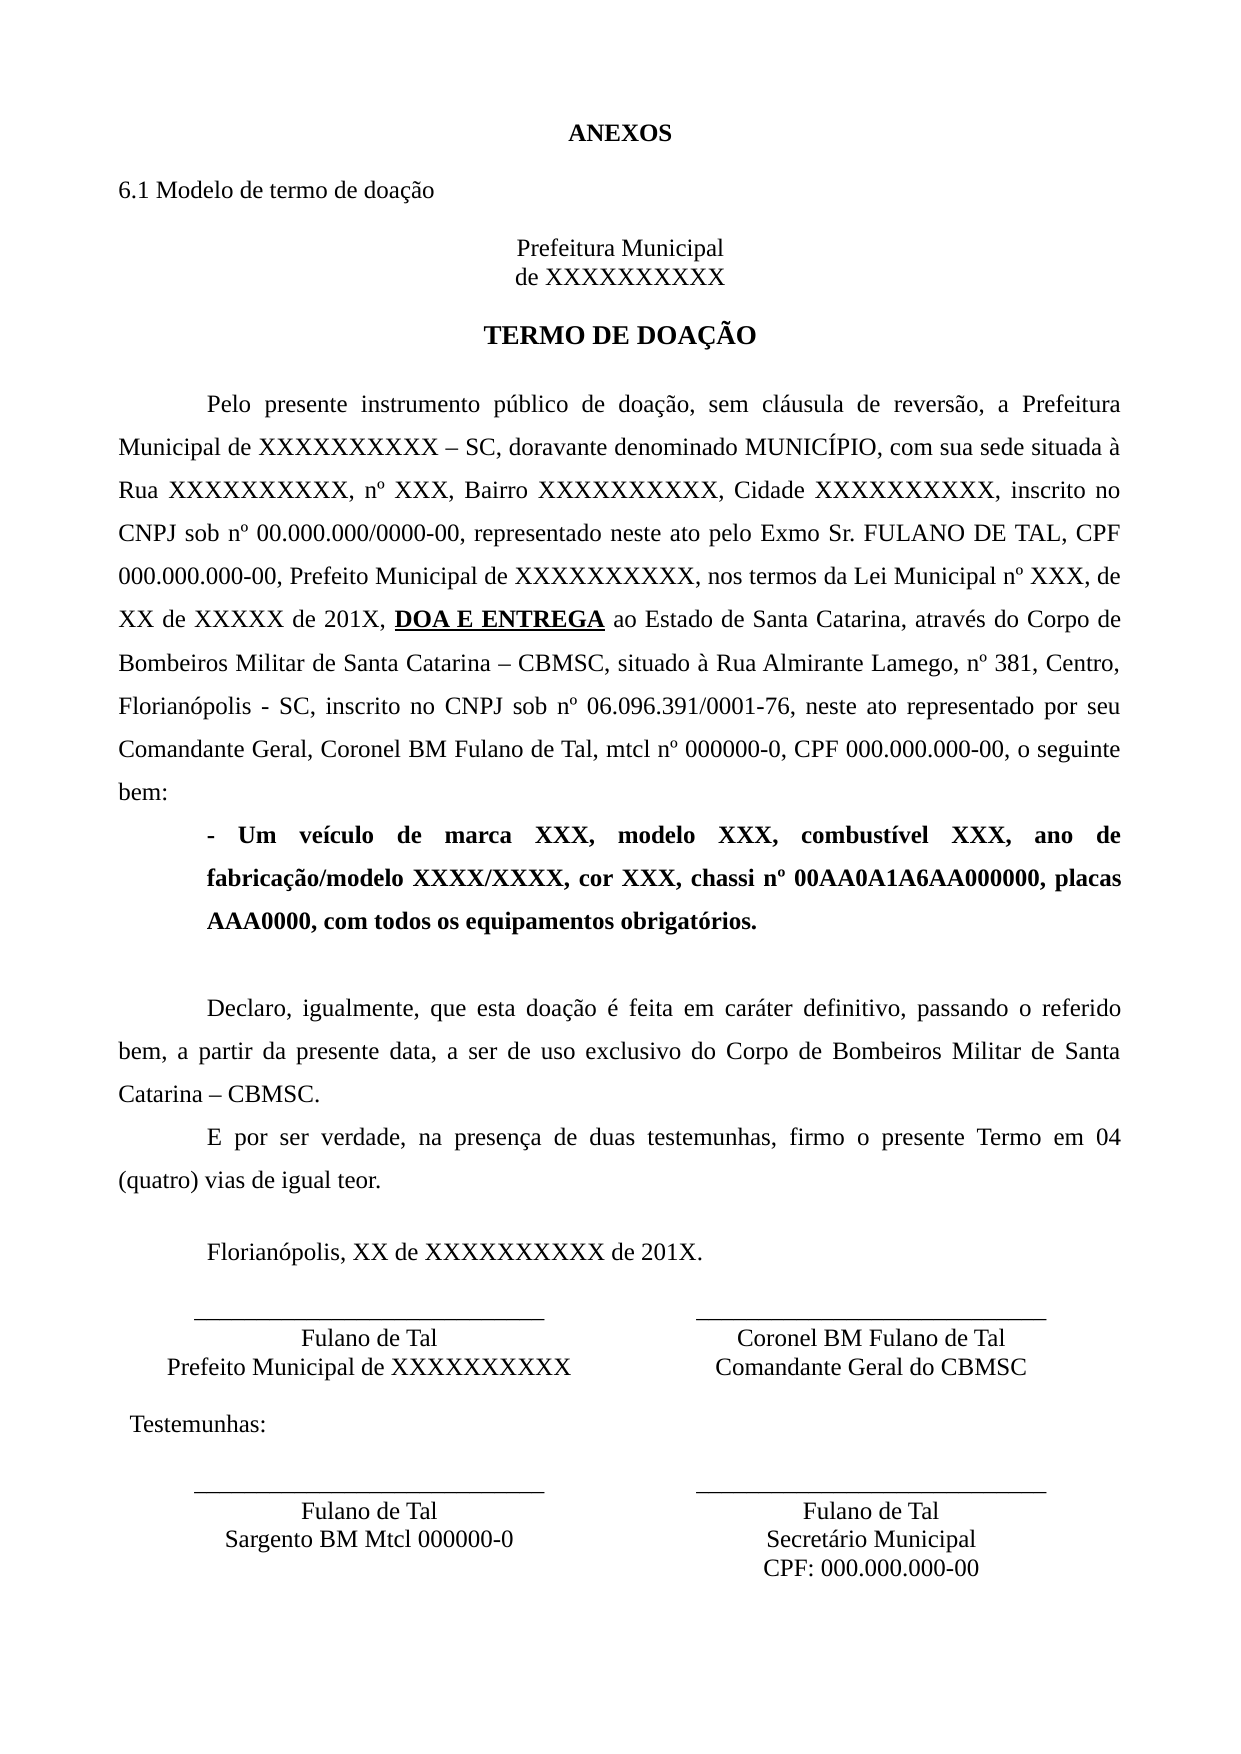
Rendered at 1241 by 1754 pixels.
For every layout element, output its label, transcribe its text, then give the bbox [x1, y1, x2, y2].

table_cell [620, 1381, 1122, 1467]
text Declaro, igualmente, que esta doação é feita em caráter definitivo, passando o referido bem, a partir da presente data, a ser de uso exclusivo do Corpo de Bombeiros Militar de Santa Catarina – CBMSC. [118, 993, 1122, 1108]
text de XXXXXXXXXX [118, 262, 1122, 291]
text Pelo presente instrumento público de doação, sem cláusula de reversão, a Prefeitura Municipal de XXXXXXXXXX – SC, doravante denominado MUNICÍPIO, com sua sede situada à Rua XXXXXXXXXX, nº XXX, Bairro XXXXXXXXXX, Cidade XXXXXXXXXX, inscrito no CNPJ sob nº 00.000.000/0000-00, representado neste ato pelo Exmo Sr. FULANO DE TAL, CPF 000.000.000-00, Prefeito Municipal de XXXXXXXXXX, nos termos da Lei Municipal nº XXX, de XX de XXXXX de 201X, DOA E ENTREGA ao Estado de Santa Catarina, através do Corpo de Bombeiros Militar de Santa Catarina – CBMSC, situado à Rua Almirante Lamego, nº 381, Centro, Florianópolis - SC, inscrito no CNPJ sob nº 06.096.391/0001-76, neste ato representado por seu Comandante Geral, Coronel BM Fulano de Tal, mtcl nº 000000-0, CPF 000.000.000-00, o seguinte bem: [118, 389, 1122, 806]
text - Um veículo de marca XXX, modelo XXX, combustível XXX, ano de fabricação/modelo XXXX/XXXX, cor XXX, chassi nº 00AA0A1A6AA000000, placas AAA0000, com todos os equipamentos obrigatórios. [207, 820, 1122, 935]
text ANEXOS [118, 118, 1122, 147]
text 6.1 Modelo de termo de doação [118, 176, 1122, 204]
table_cell Testemunhas: [118, 1381, 620, 1467]
text Prefeitura Municipal [118, 233, 1122, 262]
table_cell ____________________________ Fulano de Tal Sargento BM Mtcl 000000-0 [118, 1467, 620, 1582]
table_header ____________________________ Fulano de Tal Prefeito Municipal de XXXXXXXXXX [118, 1295, 620, 1381]
text TERMO DE DOAÇÃO [118, 319, 1122, 351]
text Florianópolis, XX de XXXXXXXXXX de 201X. [118, 1237, 1122, 1266]
text E por ser verdade, na presença de duas testemunhas, firmo o presente Termo em 04 (quatro) vias de igual teor. [118, 1122, 1122, 1194]
table_cell ____________________________ Fulano de Tal Secretário Municipal CPF: 000.000.000-00 [620, 1467, 1122, 1582]
table_header ____________________________ Coronel BM Fulano de Tal Comandante Geral do CBMSC [620, 1295, 1122, 1381]
